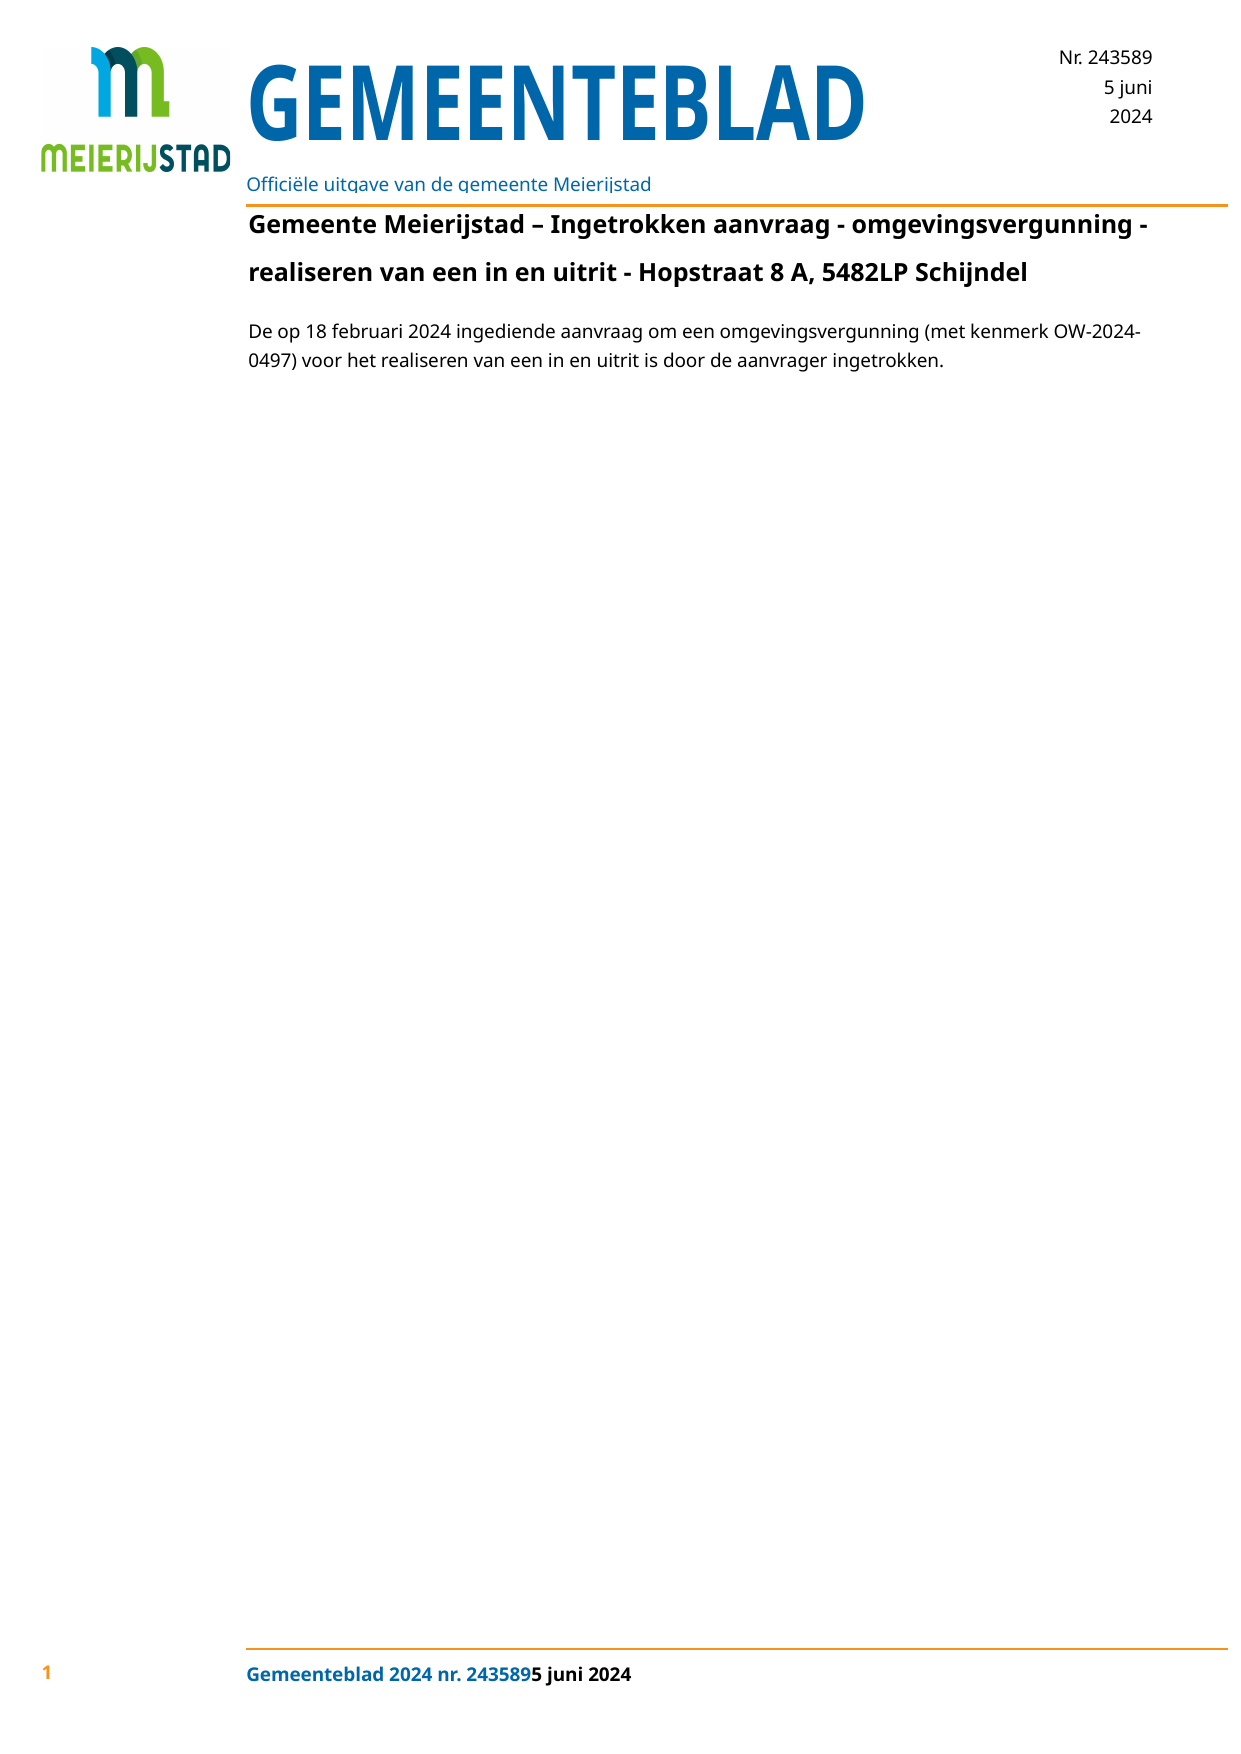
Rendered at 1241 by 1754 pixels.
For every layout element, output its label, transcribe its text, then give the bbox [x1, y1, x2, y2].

text De op 18 februari 2024 ingediende aanvraag om een omgevingsvergunning (met kenmerk OW-2024-0497) voor het realiseren van een in en uitrit is door de aanvrager ingetrokken. [248, 318, 1152, 373]
text Gemeente Meierijstad – Ingetrokken aanvraag - omgevingsvergunning - realiseren van een in en uitrit - Hopstraat 8 A, 5482LP Schijndel [248, 207, 1152, 288]
picture [41, 47, 231, 172]
